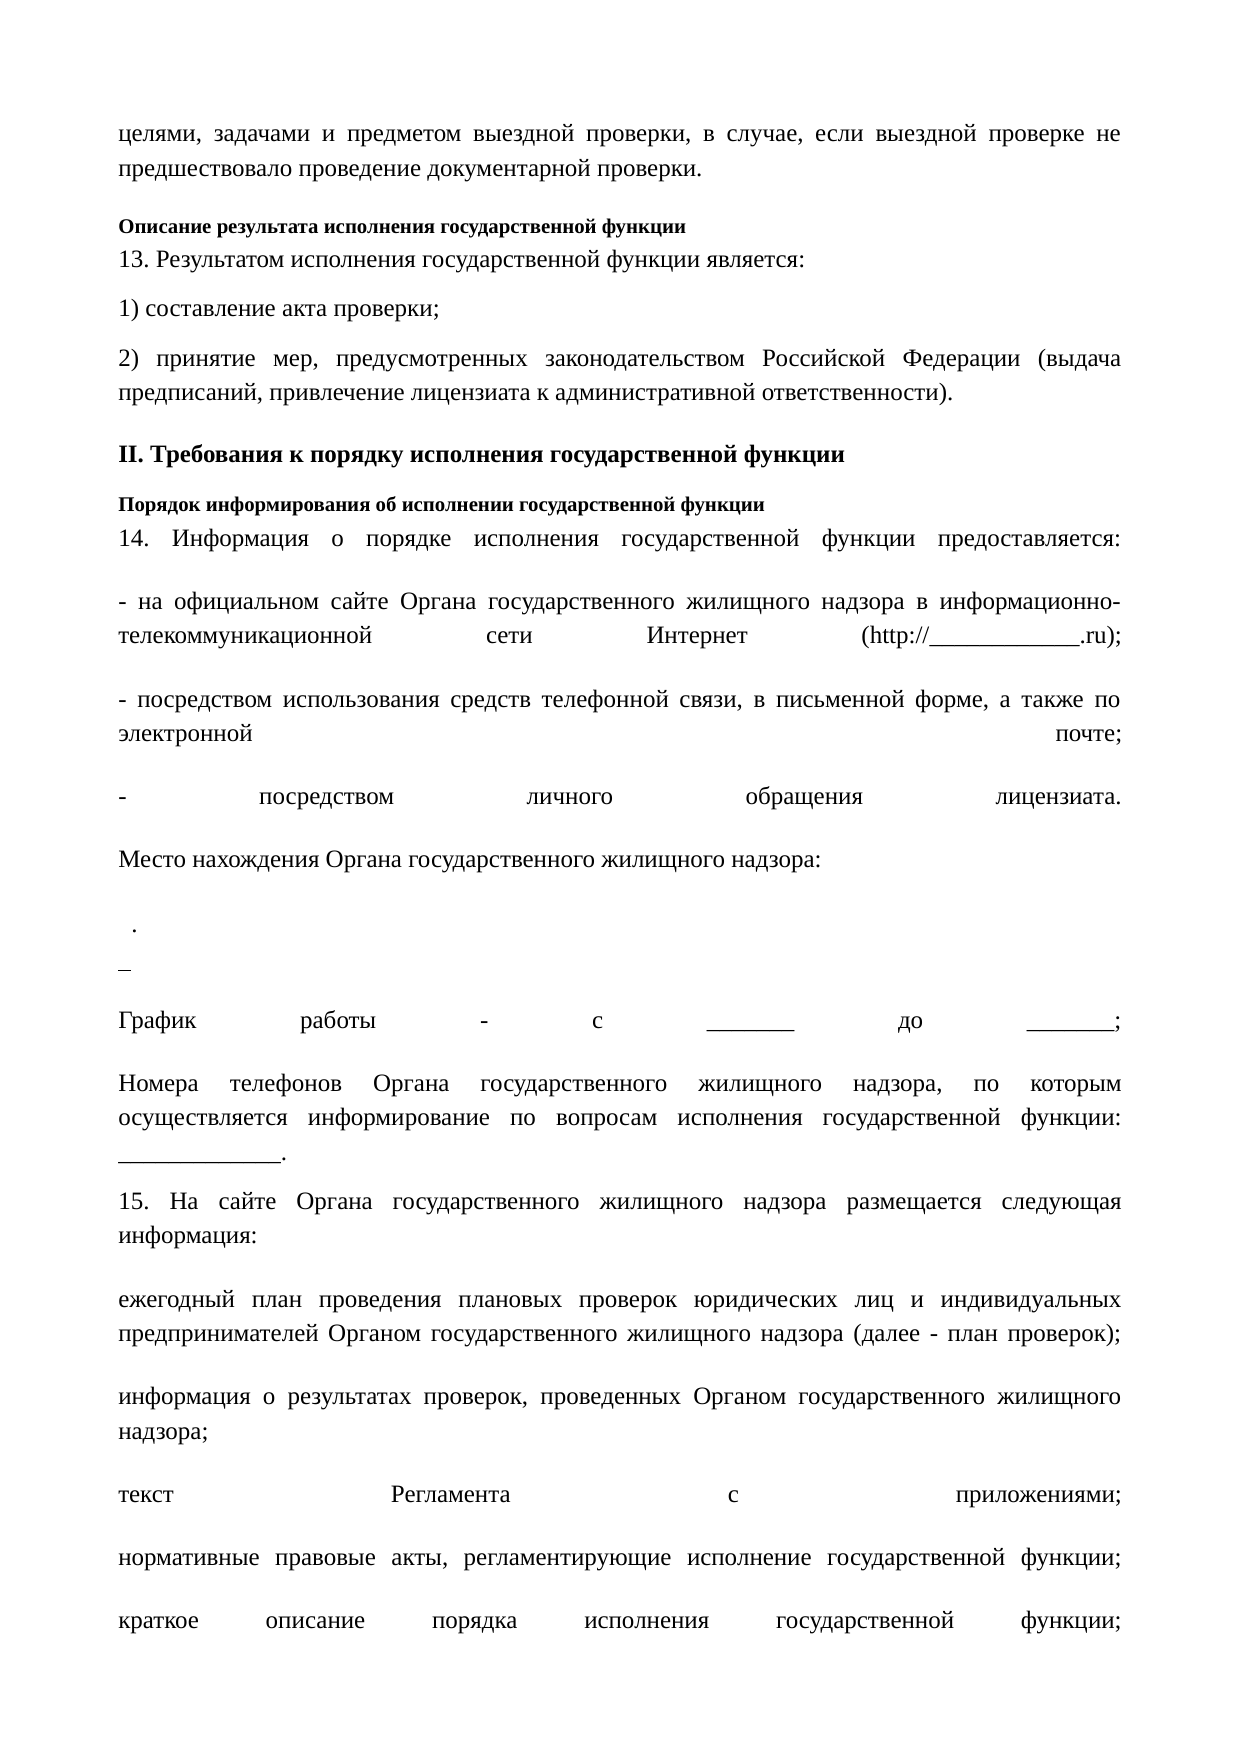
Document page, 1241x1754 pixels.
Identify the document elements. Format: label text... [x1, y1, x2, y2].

text 13. Результатом исполнения государственной функции является: [118, 244, 1122, 273]
text 15. На сайте Органа государственного жилищного надзора размещается следующая информация: ежегодный план проведения плановых проверок юридических лиц и индивидуальных предпринимателей Органом государственного жилищного надзора (далее - план проверок); информация о результатах проверок, проведенных Органом государственного жилищного надзора; текст Регламента с приложениями; нормативные правовые акты, регламентирующие исполнение государственной функции; краткое описание порядка исполнения государственной функции; [118, 1186, 1122, 1634]
table_cell [118, 909, 131, 970]
subtitle Описание результата исполнения государственной функции [118, 214, 1122, 238]
text целями, задачами и предметом выездной проверки, в случае, если выездной проверке не предшествовало проведение документарной проверки. [118, 118, 1122, 181]
table_header [131, 899, 153, 909]
table_header [118, 899, 131, 909]
subtitle II. Требования к порядку исполнения государственной функции [118, 439, 1122, 467]
text 1) составление акта проверки; [118, 293, 1122, 322]
subtitle Порядок информирования об исполнении государственной функции [118, 492, 1122, 516]
text График работы - с _______ до _______; Номера телефонов Органа государственного жилищного надзора, по которым осуществляется информирование по вопросам исполнения государственной функции: _____________. [118, 970, 1122, 1166]
table_cell . [131, 909, 153, 970]
text 14. Информация о порядке исполнения государственной функции предоставляется: - на официальном сайте Органа государственного жилищного надзора в информационно-телекоммуникационной сети Интернет (http://____________.ru); - посредством использования средств телефонной связи, в письменной форме, а также по электронной почте; - посредством личного обращения лицензиата. Место нахождения Органа государственного жилищного надзора: [118, 523, 1122, 873]
text 2) принятие мер, предусмотренных законодательством Российской Федерации (выдача предписаний, привлечение лицензиата к административной ответственности). [118, 343, 1122, 406]
